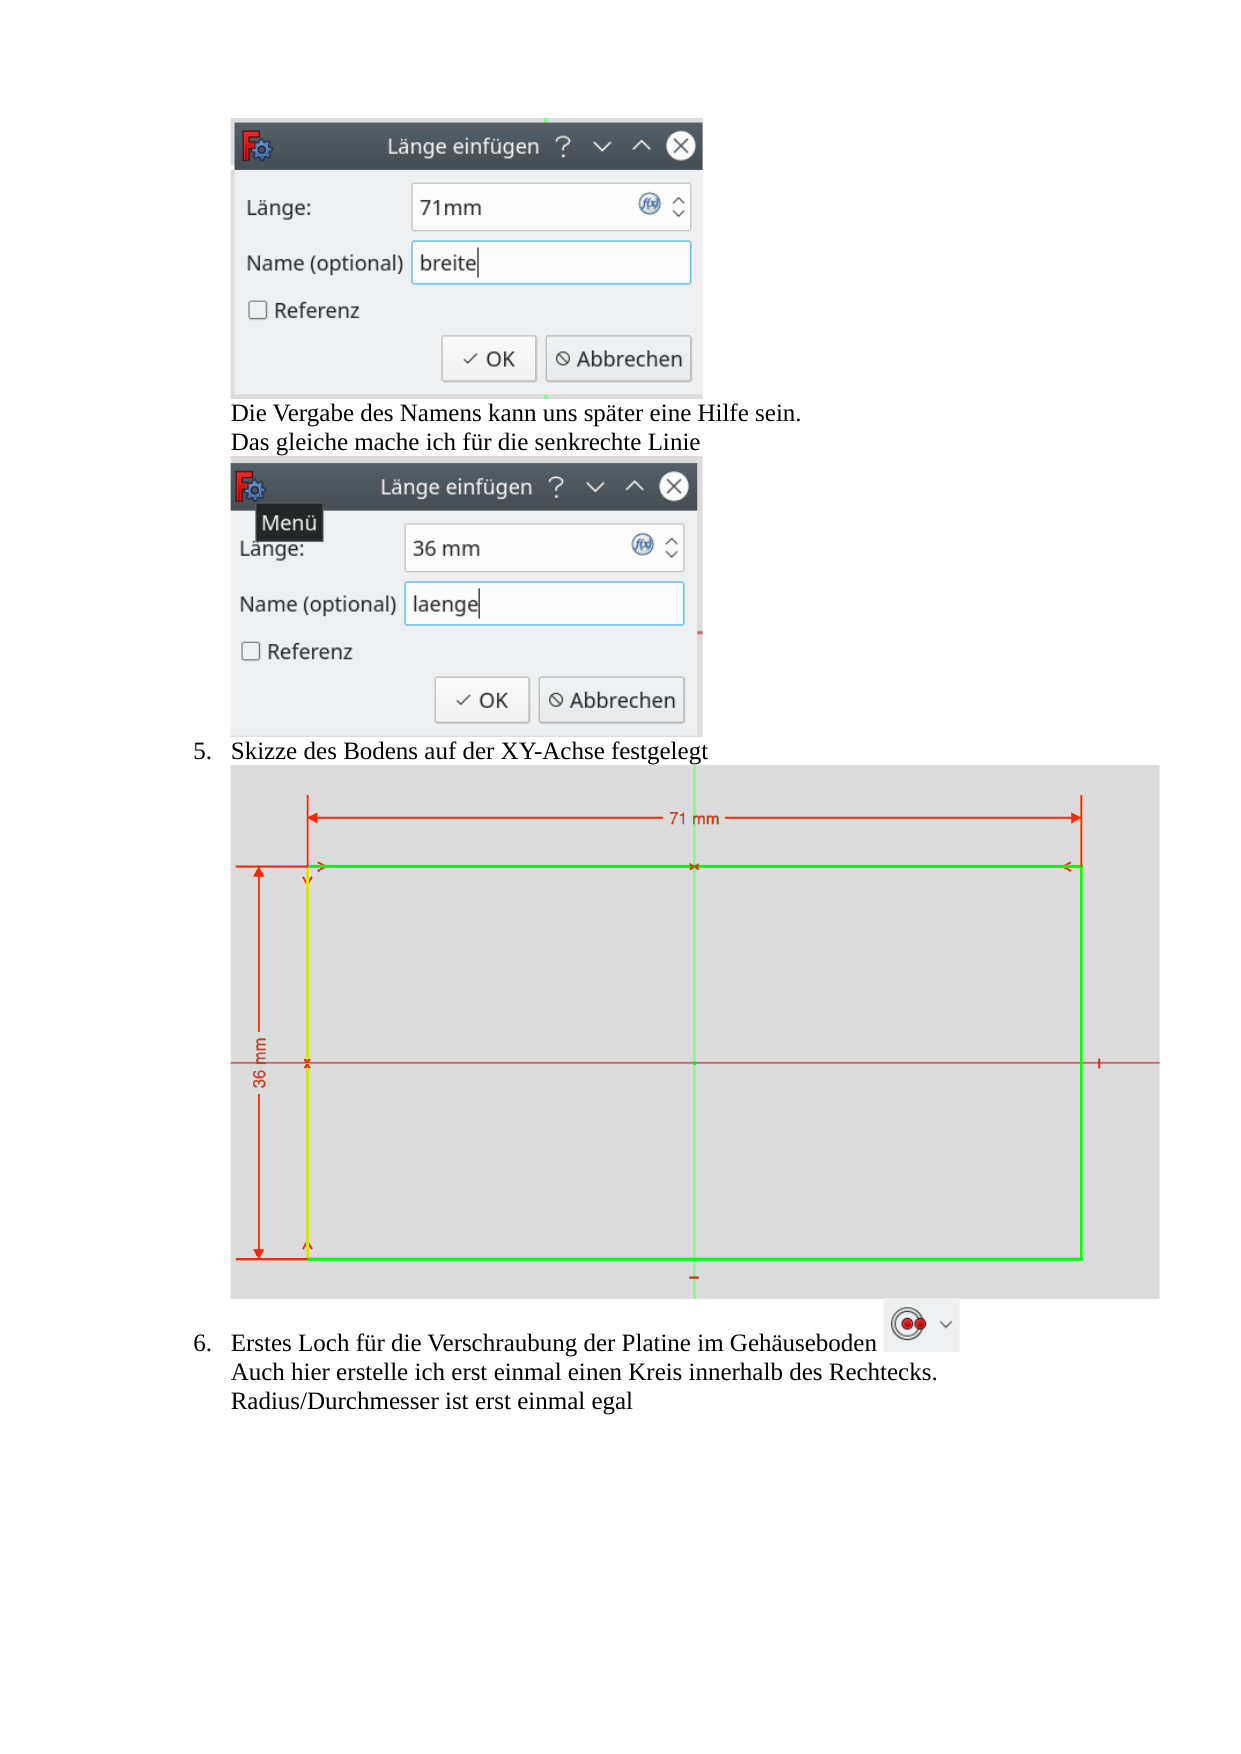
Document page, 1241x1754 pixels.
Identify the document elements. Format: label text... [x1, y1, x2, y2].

list Auch hier erstelle ich erst einmal einen Kreis innerhalb des Rechtecks. Radius/Durchmesser ist erst einmal egal [193, 1357, 1122, 1415]
list Skizze des Bodens auf der XY-Achse festgelegt [193, 736, 1122, 765]
picture [230, 118, 703, 399]
list Die Vergabe des Namens kann uns später eine Hilfe sein. [193, 398, 1122, 427]
list Das gleiche mache ich für die senkrechte Linie [193, 427, 1122, 736]
picture [230, 765, 1160, 1352]
list Erstes Loch für die Verschraubung der Platine im Gehäuseboden [193, 1299, 1122, 1357]
picture [230, 456, 703, 737]
